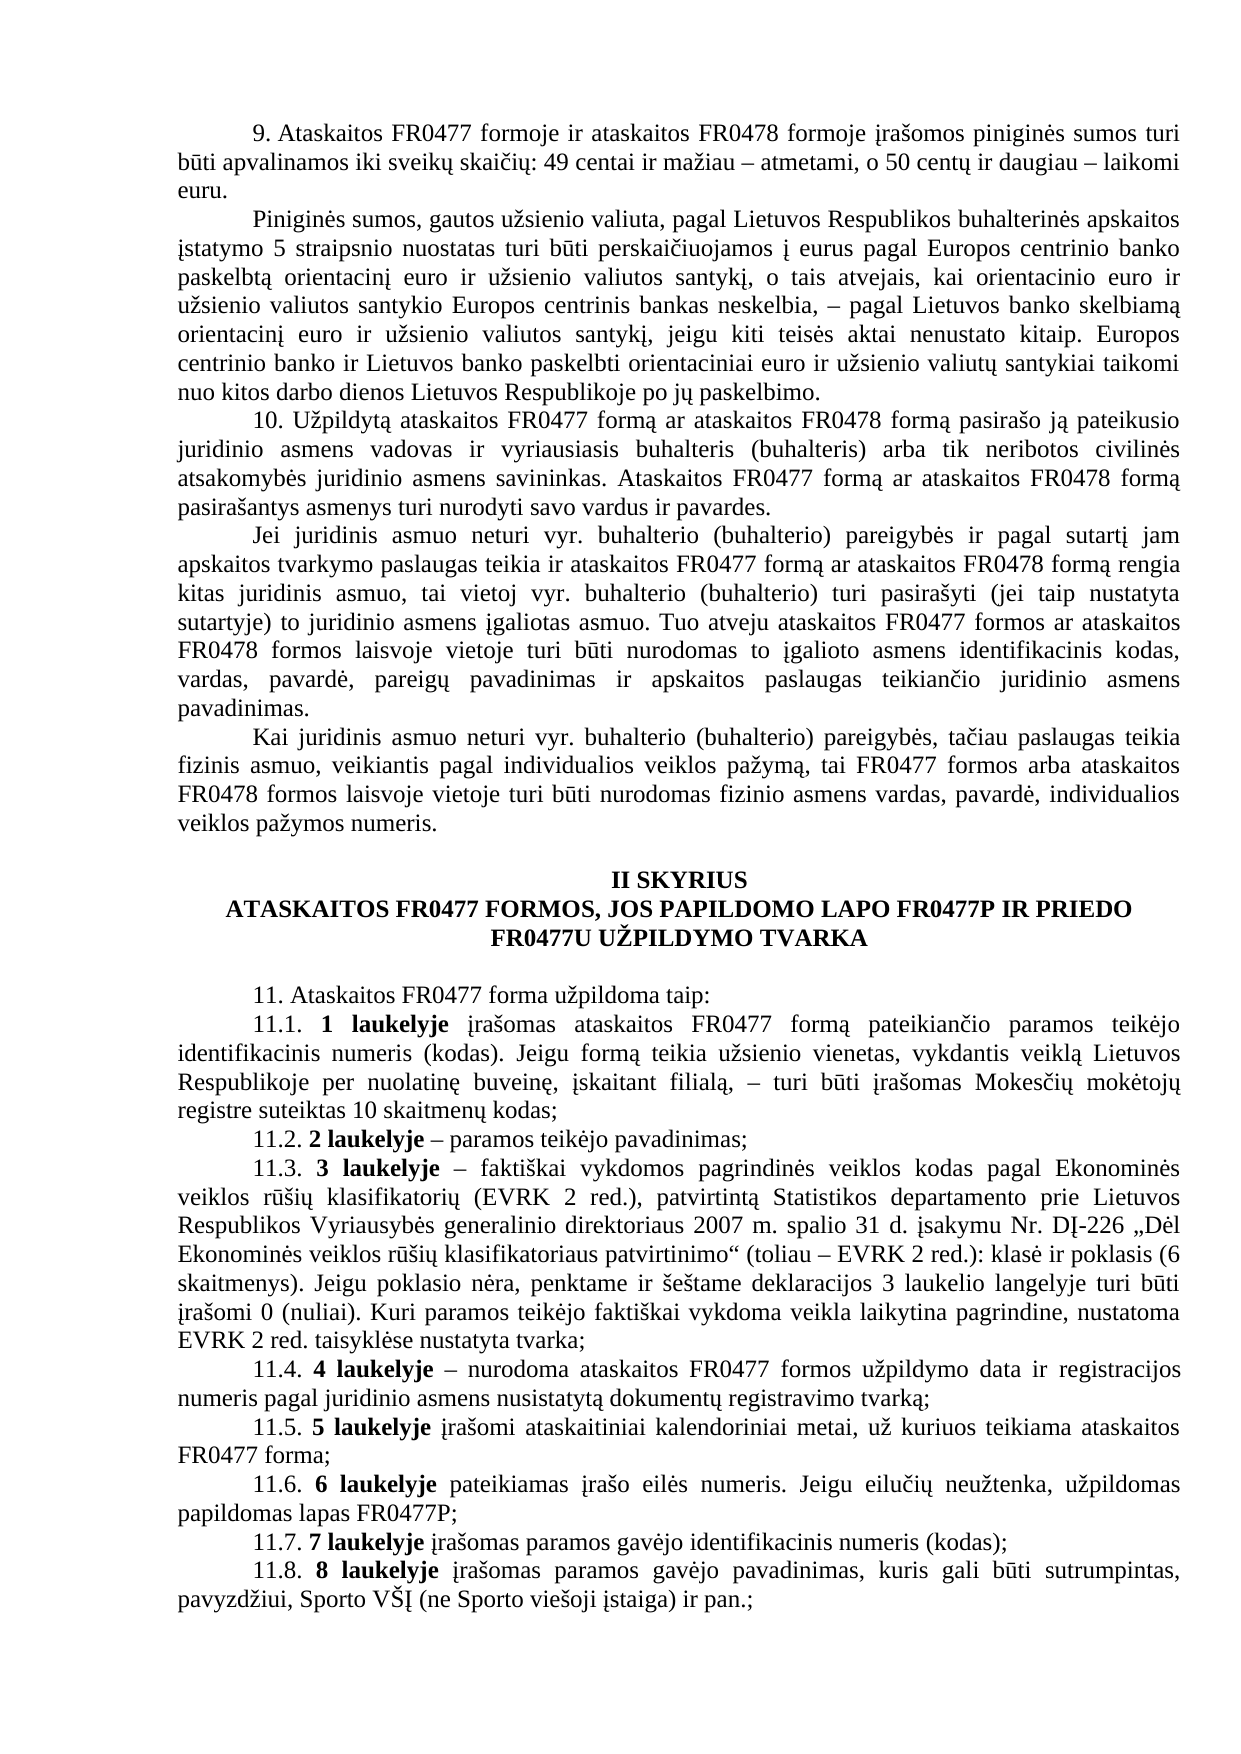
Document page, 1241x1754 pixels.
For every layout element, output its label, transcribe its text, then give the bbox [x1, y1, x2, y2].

text 11. Ataskaitos FR0477 forma užpildoma taip: [177, 981, 1181, 1009]
text 11.1. 1 laukelyje įrašomas ataskaitos FR0477 formą pateikiančio paramos teikėjo identifikacinis numeris (kodas). Jeigu formą teikia užsienio vienetas, vykdantis veiklą Lietuvos Respublikoje per nuolatinę buveinę, įskaitant filialą, – turi būti įrašomas Mokesčių mokėtojų registre suteiktas 10 skaitmenų kodas; [177, 1009, 1181, 1124]
text 11.6. 6 laukelyje pateikiamas įrašo eilės numeris. Jeigu eilučių neužtenka, užpildomas papildomas lapas FR0477P; [177, 1469, 1181, 1527]
text 11.8. 8 laukelyje įrašomas paramos gavėjo pavadinimas, kuris gali būti sutrumpintas, pavyzdžiui, Sporto VŠĮ (ne Sporto viešoji įstaiga) ir pan.; [177, 1556, 1181, 1613]
text Kai juridinis asmuo neturi vyr. buhalterio (buhalterio) pareigybės, tačiau paslaugas teikia fizinis asmuo, veikiantis pagal individualios veiklos pažymą, tai FR0477 formos arba ataskaitos FR0478 formos laisvoje vietoje turi būti nurodomas fizinio asmens vardas, pavardė, individualios veiklos pažymos numeris. [177, 722, 1181, 837]
text 11.2. 2 laukelyje – paramos teikėjo pavadinimas; [177, 1124, 1181, 1153]
text 9. Ataskaitos FR0477 formoje ir ataskaitos FR0478 formoje įrašomos piniginės sumos turi būti apvalinamos iki sveikų skaičių: 49 centai ir mažiau – atmetami, o 50 centų ir daugiau – laikomi euru. [177, 118, 1181, 204]
text 11.5. 5 laukelyje įrašomi ataskaitiniai kalendoriniai metai, už kuriuos teikiama ataskaitos FR0477 forma; [177, 1412, 1181, 1469]
text 11.4. 4 laukelyje – nurodoma ataskaitos FR0477 formos užpildymo data ir registracijos numeris pagal juridinio asmens nusistatytą dokumentų registravimo tvarką; [177, 1354, 1181, 1412]
text Piniginės sumos, gautos užsienio valiuta, pagal Lietuvos Respublikos buhalterinės apskaitos įstatymo 5 straipsnio nuostatas turi būti perskaičiuojamos į eurus pagal Europos centrinio banko paskelbtą orientacinį euro ir užsienio valiutos santykį, o tais atvejais, kai orientacinio euro ir užsienio valiutos santykio Europos centrinis bankas neskelbia, – pagal Lietuvos banko skelbiamą orientacinį euro ir užsienio valiutos santykį, jeigu kiti teisės aktai nenustato kitaip. Europos centrinio banko ir Lietuvos banko paskelbti orientaciniai euro ir užsienio valiutų santykiai taikomi nuo kitos darbo dienos Lietuvos Respublikoje po jų paskelbimo. [177, 204, 1181, 406]
text 11.3. 3 laukelyje – faktiškai vykdomos pagrindinės veiklos kodas pagal Ekonominės veiklos rūšių klasifikatorių (EVRK 2 red.), patvirtintą Statistikos departamento prie Lietuvos Respublikos Vyriausybės generalinio direktoriaus 2007 m. spalio 31 d. įsakymu Nr. DĮ-226 „Dėl Ekonominės veiklos rūšių klasifikatoriaus patvirtinimo“ (toliau – EVRK 2 red.): klasė ir poklasis (6 skaitmenys). Jeigu poklasio nėra, penktame ir šeštame deklaracijos 3 laukelio langelyje turi būti įrašomi 0 (nuliai). Kuri paramos teikėjo faktiškai vykdoma veikla laikytina pagrindine, nustatoma EVRK 2 red. taisyklėse nustatyta tvarka; [177, 1153, 1181, 1354]
text Jei juridinis asmuo neturi vyr. buhalterio (buhalterio) pareigybės ir pagal sutartį jam apskaitos tvarkymo paslaugas teikia ir ataskaitos FR0477 formą ar ataskaitos FR0478 formą rengia kitas juridinis asmuo, tai vietoj vyr. buhalterio (buhalterio) turi pasirašyti (jei taip nustatyta sutartyje) to juridinio asmens įgaliotas asmuo. Tuo atveju ataskaitos FR0477 formos ar ataskaitos FR0478 formos laisvoje vietoje turi būti nurodomas to įgalioto asmens identifikacinis kodas, vardas, pavardė, pareigų pavadinimas ir apskaitos paslaugas teikiančio juridinio asmens pavadinimas. [177, 521, 1181, 722]
text ATASKAITOS FR0477 FORMOS, JOS PAPILDOMO LAPO FR0477P IR PRIEDO FR0477U UŽPILDYMO TVARKA [177, 894, 1181, 952]
text 11.7. 7 laukelyje įrašomas paramos gavėjo identifikacinis numeris (kodas); [177, 1527, 1181, 1556]
text II SKYRIUS [177, 866, 1181, 894]
text 10. Užpildytą ataskaitos FR0477 formą ar ataskaitos FR0478 formą pasirašo ją pateikusio juridinio asmens vadovas ir vyriausiasis buhalteris (buhalteris) arba tik neribotos civilinės atsakomybės juridinio asmens savininkas. Ataskaitos FR0477 formą ar ataskaitos FR0478 formą pasirašantys asmenys turi nurodyti savo vardus ir pavardes. [177, 406, 1181, 521]
